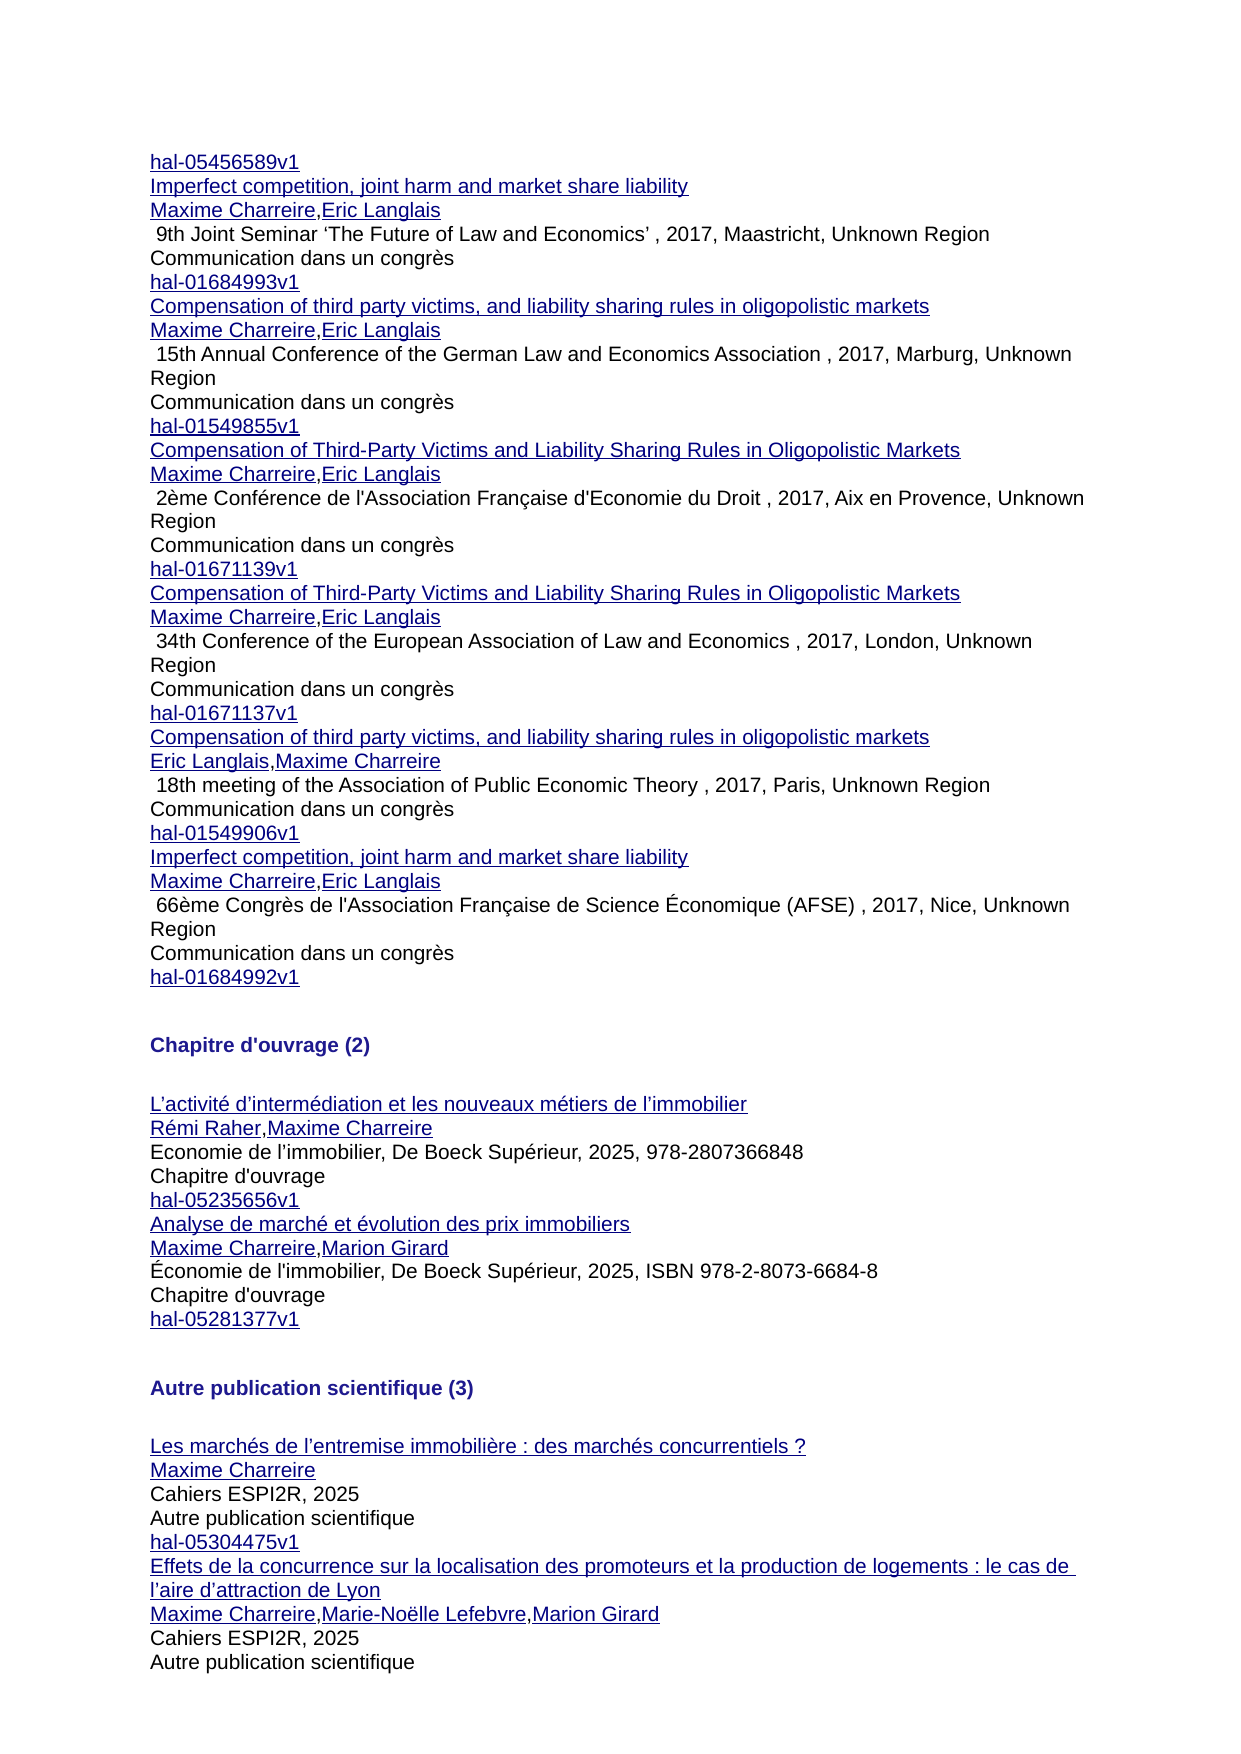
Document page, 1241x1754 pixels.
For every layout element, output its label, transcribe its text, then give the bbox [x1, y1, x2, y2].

table_header L’activité d’intermédiation et les nouveaux métiers de l’immobilier Rémi Raher,Maxime Charreire Economie de l’immobilier, De Boeck Supérieur, 2025, 978-2807366848 Chapitre d'ouvrage hal-05235656v1 [150, 1092, 1090, 1211]
subtitle Autre publication scientifique (3) [150, 1376, 1090, 1400]
table_cell Imperfect competition, joint harm and market share liability Maxime Charreire,Eric Langlais 9th Joint Seminar ‘The Future of Law and Economics’ , 2017, Maastricht, Unknown Region Communication dans un congrès hal-01684993v1 [150, 174, 1090, 294]
subtitle Chapitre d'ouvrage (2) [150, 1033, 1090, 1057]
table_cell Compensation of third party victims, and liability sharing rules in oligopolistic markets Maxime Charreire,Eric Langlais 15th Annual Conference of the German Law and Economics Association , 2017, Marburg, Unknown Region Communication dans un congrès hal-01549855v1 [150, 294, 1090, 437]
table_cell Imperfect competition, joint harm and market share liability Maxime Charreire,Eric Langlais 66ème Congrès de l'Association Française de Science Économique (AFSE) , 2017, Nice, Unknown Region Communication dans un congrès hal-01684992v1 [150, 845, 1090, 988]
table_cell Compensation of third party victims, and liability sharing rules in oligopolistic markets Eric Langlais,Maxime Charreire 18th meeting of the Association of Public Economic Theory , 2017, Paris, Unknown Region Communication dans un congrès hal-01549906v1 [150, 725, 1090, 845]
table_cell Analyse de marché et évolution des prix immobiliers Maxime Charreire,Marion Girard Économie de l'immobilier, De Boeck Supérieur, 2025, ISBN 978-2-8073-6684-8 Chapitre d'ouvrage hal-05281377v1 [150, 1211, 1090, 1331]
table_cell Effets de la concurrence sur la localisation des promoteurs et la production de logements : le cas de l’aire d’attraction de Lyon Maxime Charreire,Marie-Noëlle Lefebvre,Marion Girard Cahiers ESPI2R, 2025 Autre publication scientifique [150, 1554, 1090, 1674]
table_cell Compensation of Third-Party Victims and Liability Sharing Rules in Oligopolistic Markets Maxime Charreire,Eric Langlais 34th Conference of the European Association of Law and Economics , 2017, London, Unknown Region Communication dans un congrès hal-01671137v1 [150, 581, 1090, 725]
table_cell hal-05456589v1 [150, 150, 1090, 174]
table_header Les marchés de l’entremise immobilière : des marchés concurrentiels ? Maxime Charreire Cahiers ESPI2R, 2025 Autre publication scientifique hal-05304475v1 [150, 1434, 1090, 1554]
table_cell Compensation of Third-Party Victims and Liability Sharing Rules in Oligopolistic Markets Maxime Charreire,Eric Langlais 2ème Conférence de l'Association Française d'Economie du Droit , 2017, Aix en Provence, Unknown Region Communication dans un congrès hal-01671139v1 [150, 438, 1090, 581]
